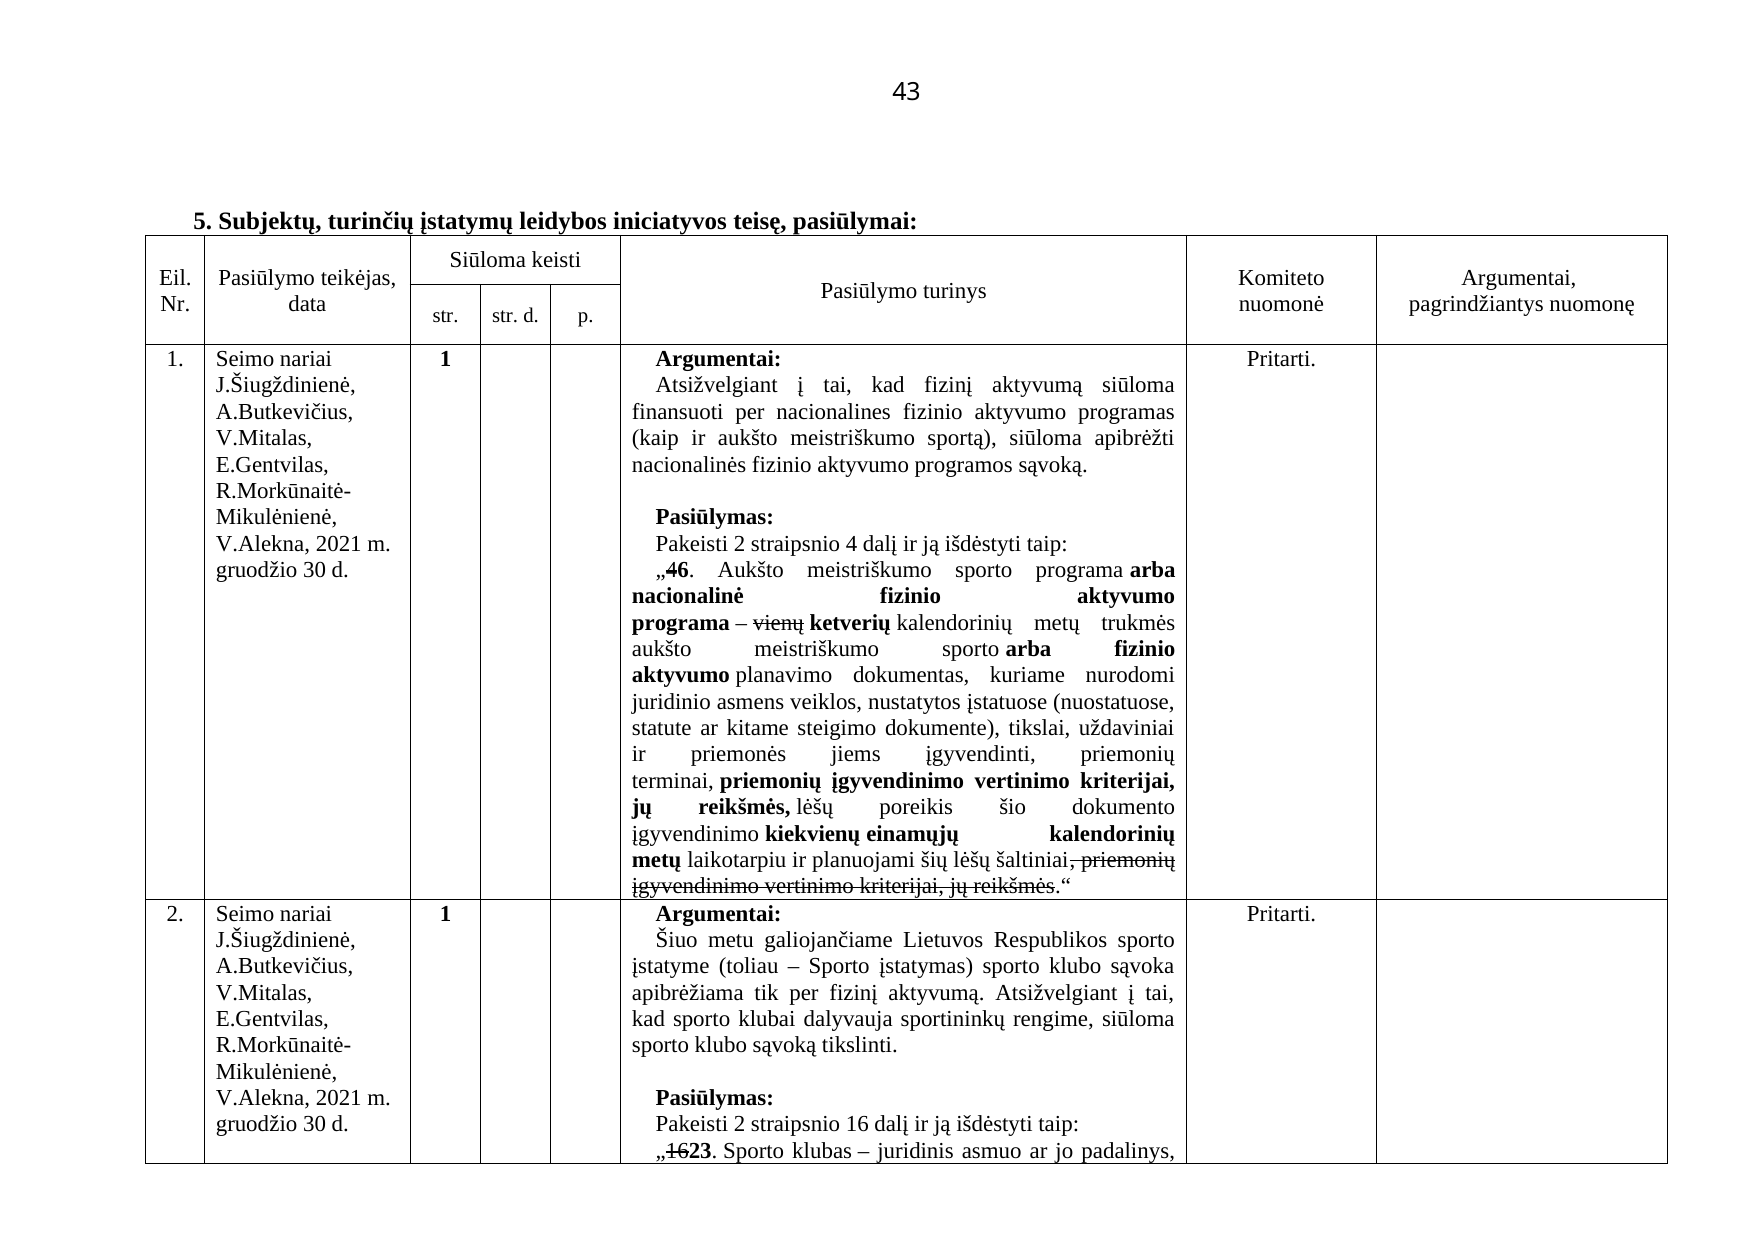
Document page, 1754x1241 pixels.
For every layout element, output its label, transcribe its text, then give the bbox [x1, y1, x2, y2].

table_cell 1 [411, 900, 480, 1163]
table_cell Pritarti. [1187, 900, 1376, 1163]
table_cell [1377, 345, 1667, 899]
table_cell Pritarti. [1187, 345, 1376, 899]
table_cell str. [411, 285, 480, 344]
table_cell [481, 345, 550, 899]
table_cell Argumentai: Atsižvelgiant į tai, kad fizinį aktyvumą siūloma finansuoti per nacionalines fizinio aktyvumo programas (kaip ir aukšto meistriškumo sportą), siūloma apibrėžti nacionalinės fizinio aktyvumo programos sąvoką. Pasiūlymas: Pakeisti 2 straipsnio 4 dalį ir ją išdėstyti taip: „46. Aukšto meistriškumo sporto programa arba nacionalinė fizinio aktyvumo programa – vienų ketverių kalendorinių metų trukmės aukšto meistriškumo sporto arba fizinio aktyvumo planavimo dokumentas, kuriame nurodomi juridinio asmens veiklos, nustatytos įstatuose (nuostatuose, statute ar kitame steigimo dokumente), tikslai, uždaviniai ir priemonės jiems įgyvendinti, priemonių terminai, priemonių įgyvendinimo vertinimo kriterijai, jų reikšmės, lėšų poreikis šio dokumento įgyvendinimo kiekvienų einamųjų kalendorinių metų laikotarpiu ir planuojami šių lėšų šaltiniai, priemonių įgyvendinimo vertinimo kriterijai, jų reikšmės.“ [621, 345, 1186, 899]
table_header Pasiūlymo turinys [621, 236, 1186, 344]
table_header Eil. Nr. [146, 236, 204, 344]
table_cell str. d. [481, 285, 550, 344]
table_cell [551, 345, 620, 899]
subtitle 5. Subjektų, turinčių įstatymų leidybos iniciatyvos teisę, pasiūlymai: [118, 206, 1695, 235]
table_header Pasiūlymo teikėjas, data [205, 236, 410, 344]
table_header Siūloma keisti [411, 236, 620, 284]
table_header Komiteto nuomonė [1187, 236, 1376, 344]
table_cell [1377, 900, 1667, 1163]
table_cell [551, 900, 620, 1163]
table_cell p. [551, 285, 620, 344]
table_cell 2. [146, 900, 204, 1163]
table_cell [481, 900, 550, 1163]
table_cell Seimo nariai J.Šiugždinienė, A.Butkevičius, V.Mitalas, E.Gentvilas, R.Morkūnaitė-Mikulėnienė, V.Alekna, 2021 m. gruodžio 30 d. [205, 345, 410, 899]
table_header Argumentai, pagrindžiantys nuomonę [1377, 236, 1667, 344]
table_cell Argumentai: Šiuo metu galiojančiame Lietuvos Respublikos sporto įstatyme (toliau – Sporto įstatymas) sporto klubo sąvoka apibrėžiama tik per fizinį aktyvumą. Atsižvelgiant į tai, kad sporto klubai dalyvauja sportininkų rengime, siūloma sporto klubo sąvoką tikslinti. Pasiūlymas: Pakeisti 2 straipsnio 16 dalį ir ją išdėstyti taip: „1623. Sporto klubas – juridinis asmuo ar jo padalinys, [621, 900, 1186, 1163]
table_cell Seimo nariai J.Šiugždinienė, A.Butkevičius, V.Mitalas, E.Gentvilas, R.Morkūnaitė-Mikulėnienė, V.Alekna, 2021 m. gruodžio 30 d. [205, 900, 410, 1163]
table_cell 1 [411, 345, 480, 899]
table_cell 1. [146, 345, 204, 899]
